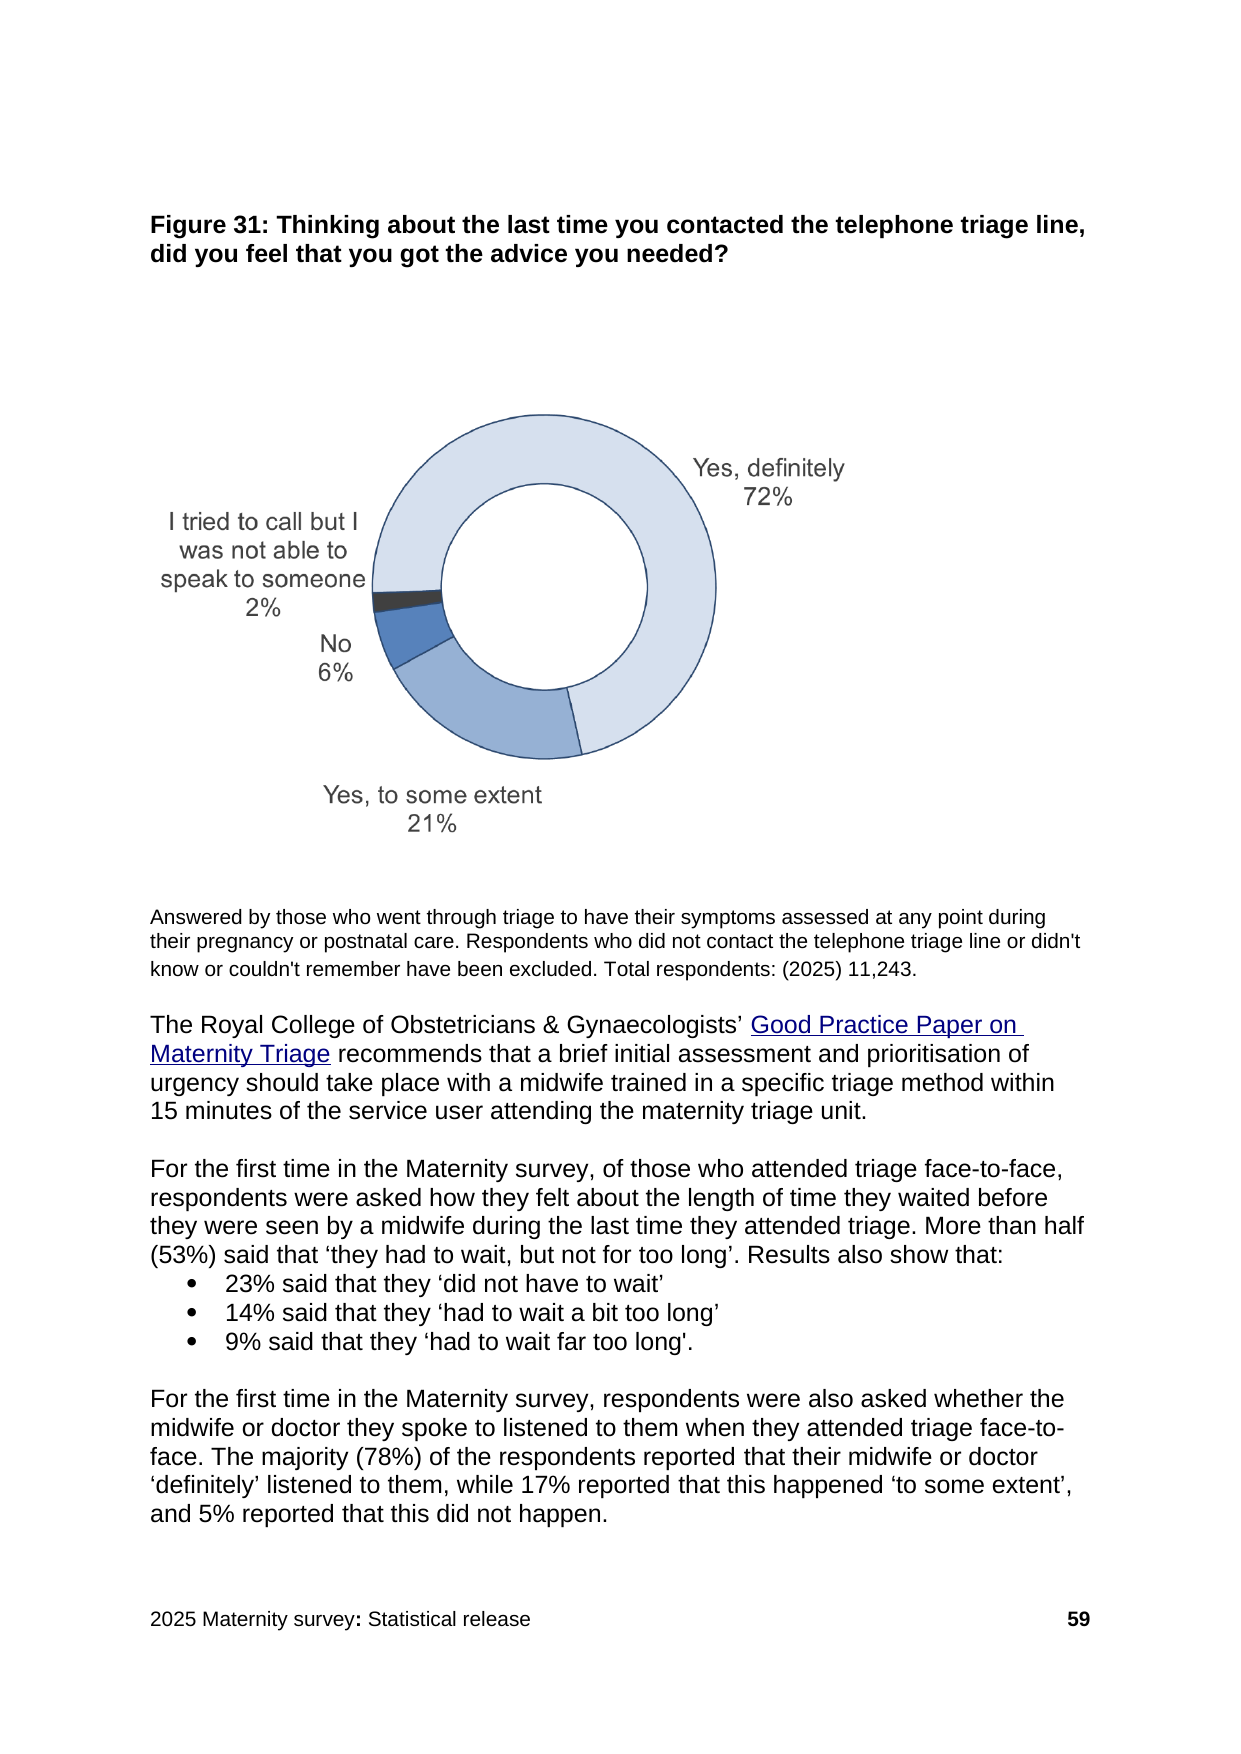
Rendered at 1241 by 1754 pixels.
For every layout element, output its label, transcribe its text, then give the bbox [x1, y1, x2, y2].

list 14% said that they ‘had to wait a bit too long’ [187, 1298, 1090, 1326]
text For the first time in the Maternity survey, respondents were also asked whether the midwife or doctor they spoke to listened to them when they attended triage face-to-face. The majority (78%) of the respondents reported that their midwife or doctor ‘definitely’ listened to them, while 17% reported that this happened ‘to some extent’, and 5% reported that this did not happen. [150, 1384, 1090, 1528]
list 23% said that they ‘did not have to wait’ [187, 1269, 1090, 1298]
text Answered by those who went through triage to have their symptoms assessed at any point during their pregnancy or postnatal care. Respondents who did not contact the telephone triage line or didn't know or couldn't remember have been excluded. Total respondents: (2025) 11,243. [150, 904, 1090, 981]
text The Royal College of Obstetricians & Gynaecologists’ Good Practice Paper on Maternity Triage recommends that a brief initial assessment and prioritisation of urgency should take place with a midwife trained in a specific triage method within 15 minutes of the service user attending the maternity triage unit. [150, 1010, 1090, 1125]
text For the first time in the Maternity survey, of those who attended triage face-to-face, respondents were asked how they felt about the length of time they waited before they were seen by a midwife during the last time they attended triage. More than half (53%) said that ‘they had to wait, but not for too long’. Results also show that: [150, 1154, 1090, 1269]
subtitle Figure 31: Thinking about the last time you contacted the telephone triage line, did you feel that you got the advice you needed? [150, 210, 1090, 268]
list 9% said that they ‘had to wait far too long'. [187, 1326, 1090, 1355]
